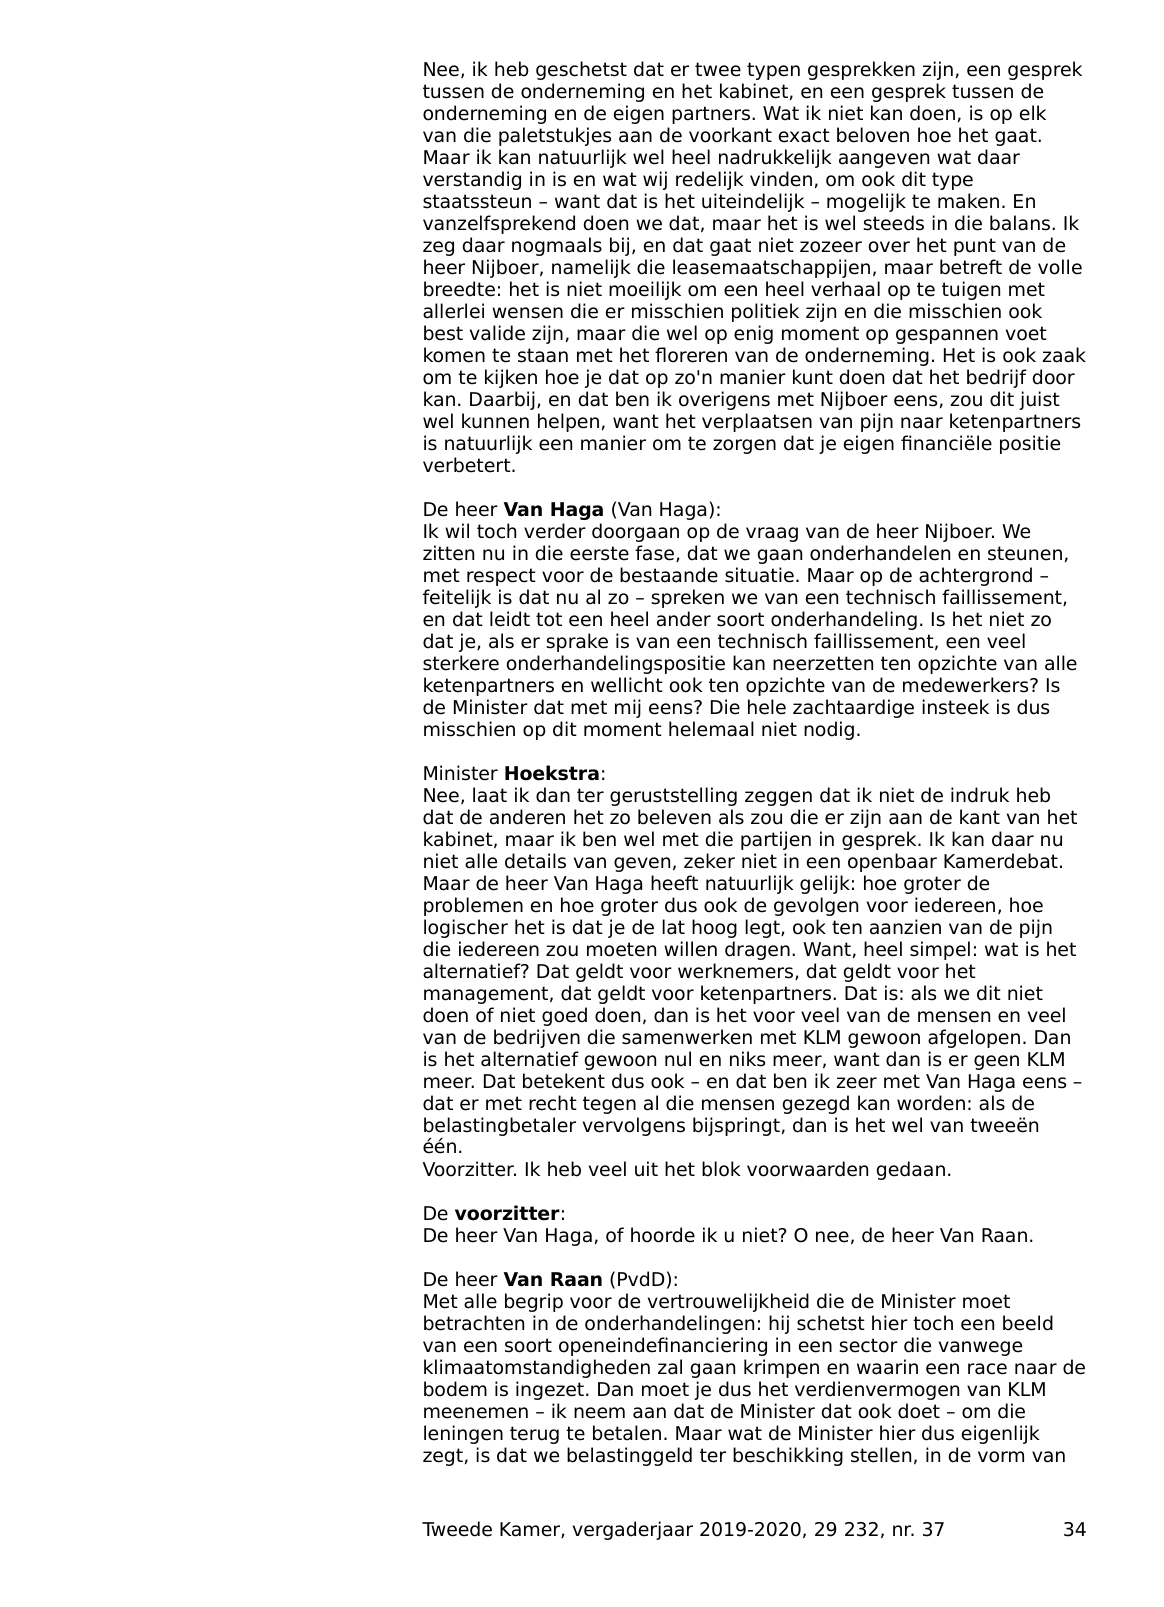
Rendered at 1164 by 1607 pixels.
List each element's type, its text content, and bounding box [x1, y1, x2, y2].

text Nee, laat ik dan ter geruststelling zeggen dat ik niet de indruk heb dat de anderen het zo beleven als zou die er zijn aan de kant van het kabinet, maar ik ben wel met die partijen in gesprek. Ik kan daar nu niet alle details van geven, zeker niet in een openbaar Kamerdebat. Maar de heer Van Haga heeft natuurlijk gelijk: hoe groter de problemen en hoe groter dus ook de gevolgen voor iedereen, hoe logischer het is dat je de lat hoog legt, ook ten aanzien van de pijn die iedereen zou moeten willen dragen. Want, heel simpel: wat is het alternatief? Dat geldt voor werknemers, dat geldt voor het management, dat geldt voor ketenpartners. Dat is: als we dit niet doen of niet goed doen, dan is het voor veel van de mensen en veel van de bedrijven die samenwerken met KLM gewoon afgelopen. Dan is het alternatief gewoon nul en niks meer, want dan is er geen KLM meer. Dat betekent dus ook – en dat ben ik zeer met Van Haga eens – dat er met recht tegen al die mensen gezegd kan worden: als de belastingbetaler vervolgens bijspringt, dan is het wel van tweeën één. [422, 785, 1087, 1158]
text De heer Van Haga (Van Haga): [422, 499, 1087, 521]
text Voorzitter. Ik heb veel uit het blok voorwaarden gedaan. [422, 1158, 1087, 1180]
text Met alle begrip voor de vertrouwelijkheid die de Minister moet betrachten in de onderhandelingen: hij schetst hier toch een beeld van een soort openeindefinanciering in een sector die vanwege klimaatomstandigheden zal gaan krimpen en waarin een race naar de bodem is ingezet. Dan moet je dus het verdienvermogen van KLM meenemen – ik neem aan dat de Minister dat ook doet – om die leningen terug te betalen. Maar wat de Minister hier dus eigenlijk zegt, is dat we belastinggeld ter beschikking stellen, in de vorm van [422, 1291, 1087, 1467]
text De heer Van Raan (PvdD): [422, 1269, 1087, 1291]
text Nee, ik heb geschetst dat er twee typen gesprekken zijn, een gesprek tussen de onderneming en het kabinet, en een gesprek tussen de onderneming en de eigen partners. Wat ik niet kan doen, is op elk van die paletstukjes aan de voorkant exact beloven hoe het gaat. Maar ik kan natuurlijk wel heel nadrukkelijk aangeven wat daar verstandig in is en wat wij redelijk vinden, om ook dit type staatssteun – want dat is het uiteindelijk – mogelijk te maken. En vanzelfsprekend doen we dat, maar het is wel steeds in die balans. Ik zeg daar nogmaals bij, en dat gaat niet zozeer over het punt van de heer Nijboer, namelijk die leasemaatschappijen, maar betreft de volle breedte: het is niet moeilijk om een heel verhaal op te tuigen met allerlei wensen die er misschien politiek zijn en die misschien ook best valide zijn, maar die wel op enig moment op gespannen voet komen te staan met het floreren van de onderneming. Het is ook zaak om te kijken hoe je dat op zo'n manier kunt doen dat het bedrijf door kan. Daarbij, en dat ben ik overigens met Nijboer eens, zou dit juist wel kunnen helpen, want het verplaatsen van pijn naar ketenpartners is natuurlijk een manier om te zorgen dat je eigen financiële positie verbetert. [422, 59, 1087, 477]
text Ik wil toch verder doorgaan op de vraag van de heer Nijboer. We zitten nu in die eerste fase, dat we gaan onderhandelen en steunen, met respect voor de bestaande situatie. Maar op de achtergrond – feitelijk is dat nu al zo – spreken we van een technisch faillissement, en dat leidt tot een heel ander soort onderhandeling. Is het niet zo dat je, als er sprake is van een technisch faillissement, een veel sterkere onderhandelingspositie kan neerzetten ten opzichte van alle ketenpartners en wellicht ook ten opzichte van de medewerkers? Is de Minister dat met mij eens? Die hele zachtaardige insteek is dus misschien op dit moment helemaal niet nodig. [422, 521, 1087, 741]
text De heer Van Haga, of hoorde ik u niet? O nee, de heer Van Raan. [422, 1224, 1087, 1247]
text Minister Hoekstra: [422, 763, 1087, 785]
text De voorzitter: [422, 1203, 1087, 1224]
